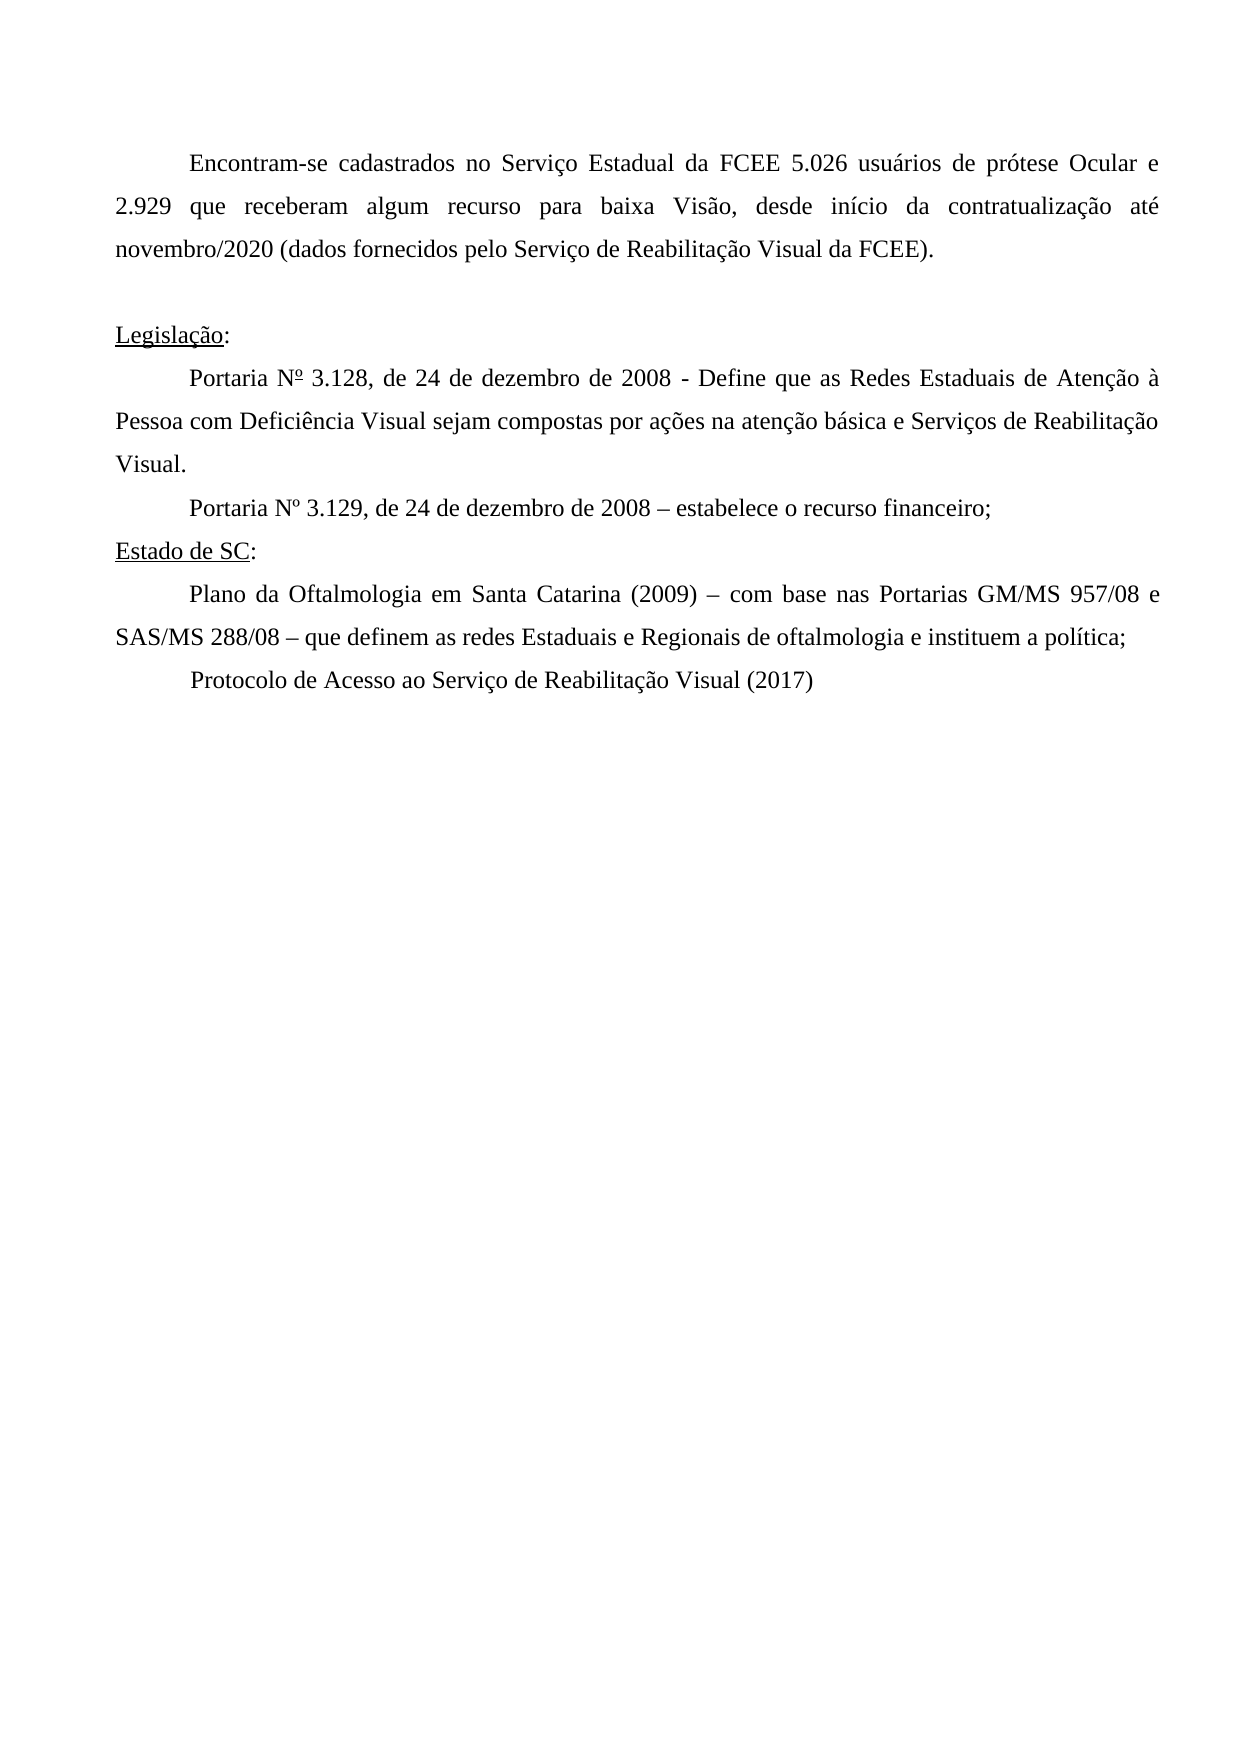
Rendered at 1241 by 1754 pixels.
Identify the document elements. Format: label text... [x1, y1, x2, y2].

text Legislação: [115, 320, 1161, 349]
text Plano da Oftalmologia em Santa Catarina (2009) – com base nas Portarias GM/MS 957/08 e SAS/MS 288/08 – que definem as redes Estaduais e Regionais de oftalmologia e instituem a política; [115, 579, 1161, 651]
text Portaria Nº 3.129, de 24 de dezembro de 2008 – estabelece o recurso financeiro; [115, 493, 1161, 521]
text Estado de SC: [115, 536, 1161, 564]
text Protocolo de Acesso ao Serviço de Reabilitação Visual (2017) [115, 665, 1161, 694]
text Encontram-se cadastrados no Serviço Estadual da FCEE 5.026 usuários de prótese Ocular e 2.929 que receberam algum recurso para baixa Visão, desde início da contratualização até novembro/2020 (dados fornecidos pelo Serviço de Reabilitação Visual da FCEE). [115, 148, 1161, 263]
text Portaria Nº 3.128, de 24 de dezembro de 2008 - Define que as Redes Estaduais de Atenção à Pessoa com Deficiência Visual sejam compostas por ações na atenção básica e Serviços de Reabilitação Visual. [115, 363, 1161, 478]
